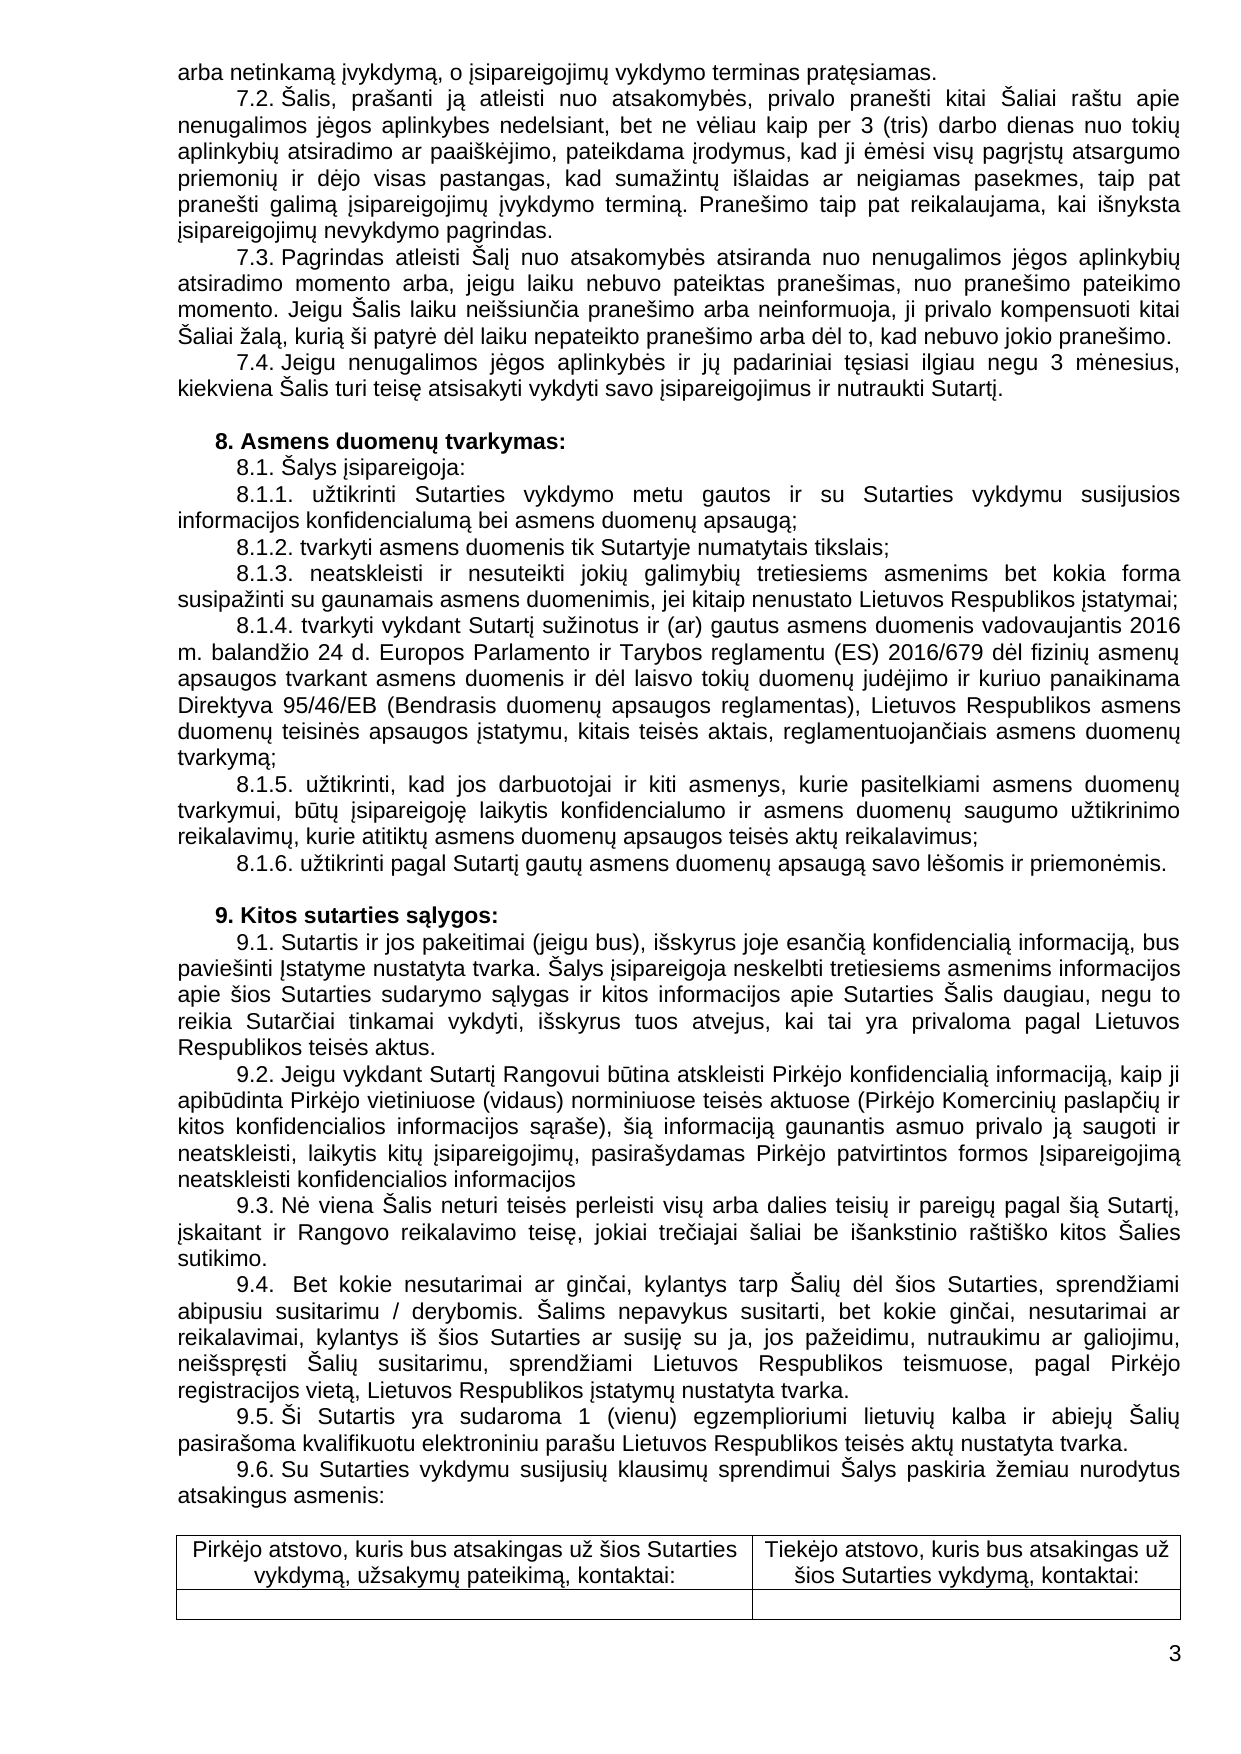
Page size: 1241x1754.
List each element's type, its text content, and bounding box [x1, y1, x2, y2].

table_header Pirkėjo atstovo, kuris bus atsakingas už šios Sutarties vykdymą, užsakymų pateikimą, kontaktai: [177, 1536, 752, 1589]
list Pagrindas atleisti Šalį nuo atsakomybės atsiranda nuo nenugalimos jėgos aplinkybių atsiradimo momento arba, jeigu laiku nebuvo pateiktas pranešimas, nuo pranešimo pateikimo momento. Jeigu Šalis laiku neišsiunčia pranešimo arba neinformuoja, ji privalo kompensuoti kitai Šaliai žalą, kurią ši patyrė dėl laiku nepateikto pranešimo arba dėl to, kad nebuvo jokio pranešimo. [177, 243, 1181, 349]
list Nė viena Šalis neturi teisės perleisti visų arba dalies teisių ir pareigų pagal šią Sutartį, įskaitant ir Rangovo reikalavimo teisę, jokiai trečiajai šaliai be išankstinio raštiško kitos Šalies sutikimo. [177, 1192, 1181, 1271]
list Jeigu nenugalimos jėgos aplinkybės ir jų padariniai tęsiasi ilgiau negu 3 mėnesius, kiekviena Šalis turi teisę atsisakyti vykdyti savo įsipareigojimus ir nutraukti Sutartį. [177, 349, 1181, 402]
text 8.1.4. tvarkyti vykdant Sutartį sužinotus ir (ar) gautus asmens duomenis vadovaujantis 2016 m. balandžio 24 d. Europos Parlamento ir Tarybos reglamentu (ES) 2016/679 dėl fizinių asmenų apsaugos tvarkant asmens duomenis ir dėl laisvo tokių duomenų judėjimo ir kuriuo panaikinama Direktyva 95/46/EB (Bendrasis duomenų apsaugos reglamentas), Lietuvos Respublikos asmens duomenų teisinės apsaugos įstatymu, kitais teisės aktais, reglamentuojančiais asmens duomenų tvarkymą; [177, 612, 1181, 771]
list Su Sutarties vykdymu susijusių klausimų sprendimui Šalys paskiria žemiau nurodytus atsakingus asmenis: [177, 1456, 1181, 1508]
text 8.1.6. užtikrinti pagal Sutartį gautų asmens duomenų apsaugą savo lėšomis ir priemonėmis. [177, 850, 1181, 876]
list Sutartis ir jos pakeitimai (jeigu bus), išskyrus joje esančią konfidencialią informaciją, bus paviešinti Įstatyme nustatyta tvarka. Šalys įsipareigoja neskelbti tretiesiems asmenims informacijos apie šios Sutarties sudarymo sąlygas ir kitos informacijos apie Sutarties Šalis daugiau, negu to reikia Sutarčiai tinkamai vykdyti, išskyrus tuos atvejus, kai tai yra privaloma pagal Lietuvos Respublikos teisės aktus. [177, 929, 1181, 1061]
list Bet kokie nesutarimai ar ginčai, kylantys tarp Šalių dėl šios Sutarties, sprendžiami abipusiu susitarimu / derybomis. Šalims nepavykus susitarti, bet kokie ginčai, nesutarimai ar reikalavimai, kylantys iš šios Sutarties ar susiję su ja, jos pažeidimu, nutraukimu ar galiojimu, neišspręsti Šalių susitarimu, sprendžiami Lietuvos Respublikos teismuose, pagal Pirkėjo registracijos vietą, Lietuvos Respublikos įstatymų nustatyta tvarka. [177, 1271, 1181, 1403]
table_cell [177, 1590, 752, 1618]
list Šalis, prašanti ją atleisti nuo atsakomybės, privalo pranešti kitai Šaliai raštu apie nenugalimos jėgos aplinkybes nedelsiant, bet ne vėliau kaip per 3 (tris) darbo dienas nuo tokių aplinkybių atsiradimo ar paaiškėjimo, pateikdama įrodymus, kad ji ėmėsi visų pagrįstų atsargumo priemonių ir dėjo visas pastangas, kad sumažintų išlaidas ar neigiamas pasekmes, taip pat pranešti galimą įsipareigojimų įvykdymo terminą. Pranešimo taip pat reikalaujama, kai išnyksta įsipareigojimų nevykdymo pagrindas. [177, 85, 1181, 243]
list arba netinkamą įvykdymą, o įsipareigojimų vykdymo terminas pratęsiamas. [177, 59, 1181, 85]
text 8.1.5. užtikrinti, kad jos darbuotojai ir kiti asmenys, kurie pasitelkiami asmens duomenų tvarkymui, būtų įsipareigoję laikytis konfidencialumo ir asmens duomenų saugumo užtikrinimo reikalavimų, kurie atitiktų asmens duomenų apsaugos teisės aktų reikalavimus; [177, 771, 1181, 850]
text 8.1.1. užtikrinti Sutarties vykdymo metu gautos ir su Sutarties vykdymu susijusios informacijos konfidencialumą bei asmens duomenų apsaugą; [177, 481, 1181, 533]
list Jeigu vykdant Sutartį Rangovui būtina atskleisti Pirkėjo konfidencialią informaciją, kaip ji apibūdinta Pirkėjo vietiniuose (vidaus) norminiuose teisės aktuose (Pirkėjo Komercinių paslapčių ir kitos konfidencialios informacijos sąraše), šią informaciją gaunantis asmuo privalo ją saugoti ir neatskleisti, laikytis kitų įsipareigojimų, pasirašydamas Pirkėjo patvirtintos formos Įsipareigojimą neatskleisti konfidencialios informacijos [177, 1061, 1181, 1192]
text 8.1.2. tvarkyti asmens duomenis tik Sutartyje numatytais tikslais; [177, 533, 1181, 560]
text 8.1.3. neatskleisti ir nesuteikti jokių galimybių tretiesiems asmenims bet kokia forma susipažinti su gaunamais asmens duomenimis, jei kitaip nenustato Lietuvos Respublikos įstatymai; [177, 560, 1181, 612]
table_cell [753, 1590, 1180, 1618]
list Kitos sutarties sąlygos: [215, 902, 1181, 929]
list Ši Sutartis yra sudaroma 1 (vienu) egzemplioriumi lietuvių kalba ir abiejų Šalių pasirašoma kvalifikuotu elektroniniu parašu Lietuvos Respublikos teisės aktų nustatyta tvarka. [177, 1403, 1181, 1456]
list Šalys įsipareigoja: [177, 454, 1181, 481]
list Asmens duomenų tvarkymas: [215, 428, 1181, 454]
table_header Tiekėjo atstovo, kuris bus atsakingas už šios Sutarties vykdymą, kontaktai: [753, 1536, 1180, 1589]
